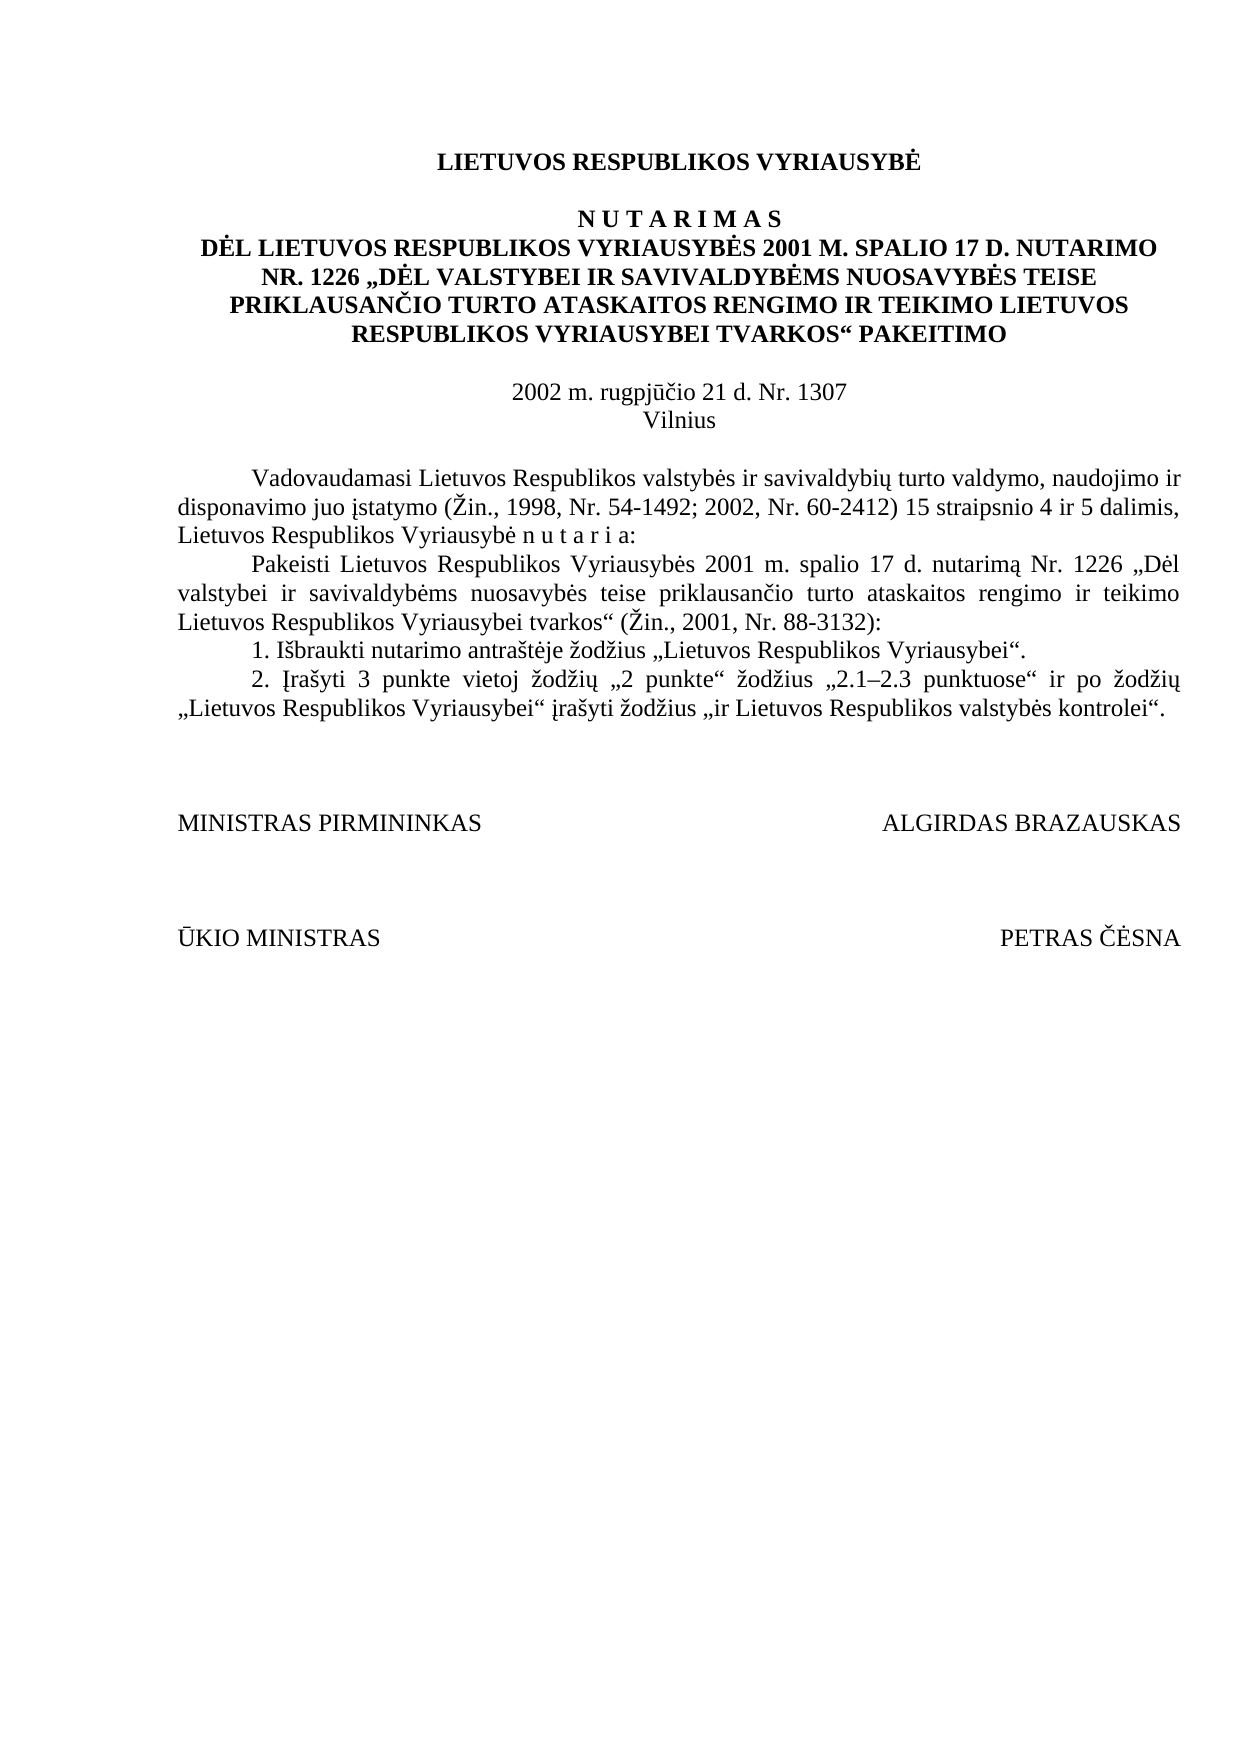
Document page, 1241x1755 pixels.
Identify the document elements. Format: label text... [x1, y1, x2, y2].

text N U T A R I M A S [177, 204, 1181, 233]
text 1. Išbraukti nutarimo antraštėje žodžius „Lietuvos Respublikos Vyriausybei“. [177, 636, 1181, 664]
text DĖL LIETUVOS RESPUBLIKOS VYRIAUSYBĖS 2001 M. SPALIO 17 D. NUTARIMO NR. 1226 „DĖL VALSTYBEI IR SAVIVALDYBĖMS NUOSAVYBĖS TEISE PRIKLAUSANČIO TURTO ATASKAITOS RENGIMO IR TEIKIMO LIETUVOS RESPUBLIKOS VYRIAUSYBEI TVARKOS“ PAKEITIMO [177, 233, 1181, 348]
text Vilnius [177, 406, 1181, 434]
text 2002 m. rugpjūčio 21 d. Nr. 1307 [177, 377, 1181, 406]
text Vadovaudamasi Lietuvos Respublikos valstybės ir savivaldybių turto valdymo, naudojimo ir disponavimo juo įstatymo (Žin., 1998, Nr. 54-1492; 2002, Nr. 60-2412) 15 straipsnio 4 ir 5 dalimis, Lietuvos Respublikos Vyriausybė nutaria: [177, 463, 1181, 549]
text 2. Įrašyti 3 punkte vietoj žodžių „2 punkte“ žodžius „2.1–2.3 punktuose“ ir po žodžių „Lietuvos Respublikos Vyriausybei“ įrašyti žodžius „ir Lietuvos Respublikos valstybės kontrolei“. [177, 664, 1181, 722]
text MINISTRAS PIRMININKAS ALGIRDAS BRAZAUSKAS [177, 808, 1181, 837]
text ŪKIO MINISTRAS PETRAS ČĖSNA [177, 923, 1181, 952]
text LIETUVOS RESPUBLIKOS VYRIAUSYBĖ [177, 147, 1181, 176]
text Pakeisti Lietuvos Respublikos Vyriausybės 2001 m. spalio 17 d. nutarimą Nr. 1226 „Dėl valstybei ir savivaldybėms nuosavybės teise priklausančio turto ataskaitos rengimo ir teikimo Lietuvos Respublikos Vyriausybei tvarkos“ (Žin., 2001, Nr. 88-3132): [177, 549, 1181, 636]
